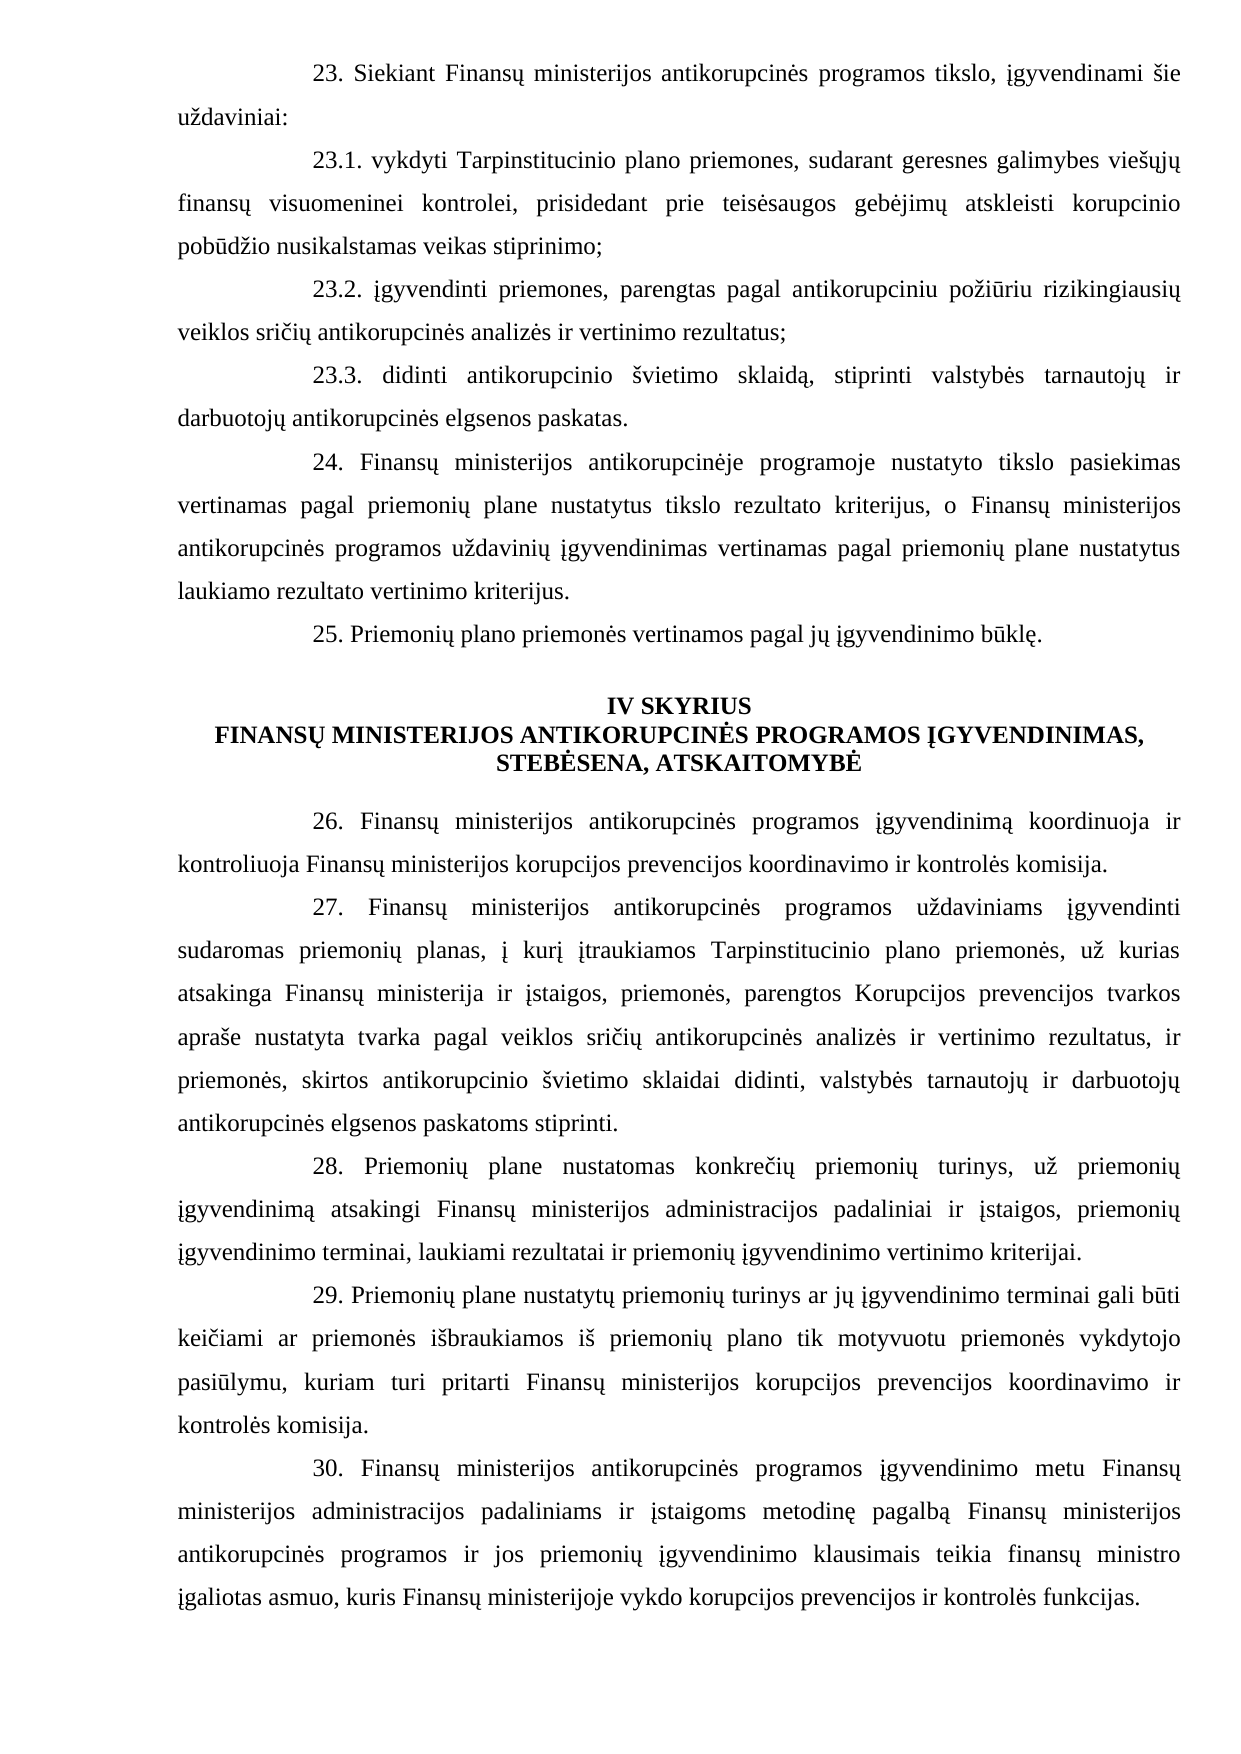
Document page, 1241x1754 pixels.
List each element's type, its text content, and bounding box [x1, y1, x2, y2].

text 23.2. įgyvendinti priemones, parengtas pagal antikorupciniu požiūriu rizikingiausių veiklos sričių antikorupcinės analizės ir vertinimo rezultatus; [177, 274, 1181, 346]
text 27. Finansų ministerijos antikorupcinės programos uždaviniams įgyvendinti sudaromas priemonių planas, į kurį įtraukiamos Tarpinstitucinio plano priemonės, už kurias atsakinga Finansų ministerija ir įstaigos, priemonės, parengtos Korupcijos prevencijos tvarkos apraše nustatyta tvarka pagal veiklos sričių antikorupcinės analizės ir vertinimo rezultatus, ir priemonės, skirtos antikorupcinio švietimo sklaidai didinti, valstybės tarnautojų ir darbuotojų antikorupcinės elgsenos paskatoms stiprinti. [177, 892, 1181, 1137]
text 28. Priemonių plane nustatomas konkrečių priemonių turinys, už priemonių įgyvendinimą atsakingi Finansų ministerijos administracijos padaliniai ir įstaigos, priemonių įgyvendinimo terminai, laukiami rezultatai ir priemonių įgyvendinimo vertinimo kriterijai. [177, 1151, 1181, 1266]
text 23.1. vykdyti Tarpinstitucinio plano priemones, sudarant geresnes galimybes viešųjų finansų visuomeninei kontrolei, prisidedant prie teisėsaugos gebėjimų atskleisti korupcinio pobūdžio nusikalstamas veikas stiprinimo; [177, 145, 1181, 260]
text 26. Finansų ministerijos antikorupcinės programos įgyvendinimą koordinuoja ir kontroliuoja Finansų ministerijos korupcijos prevencijos koordinavimo ir kontrolės komisija. [177, 806, 1181, 878]
text 29. Priemonių plane nustatytų priemonių turinys ar jų įgyvendinimo terminai gali būti keičiami ar priemonės išbraukiamos iš priemonių plano tik motyvuotu priemonės vykdytojo pasiūlymu, kuriam turi pritarti Finansų ministerijos korupcijos prevencijos koordinavimo ir kontrolės komisija. [177, 1280, 1181, 1438]
text IV SKYRIUS [177, 691, 1181, 720]
text 23.3. didinti antikorupcinio švietimo sklaidą, stiprinti valstybės tarnautojų ir darbuotojų antikorupcinės elgsenos paskatas. [177, 360, 1181, 432]
text 25. Priemonių plano priemonės vertinamos pagal jų įgyvendinimo būklę. [177, 619, 1181, 648]
text 30. Finansų ministerijos antikorupcinės programos įgyvendinimo metu Finansų ministerijos administracijos padaliniams ir įstaigoms metodinę pagalbą Finansų ministerijos antikorupcinės programos ir jos priemonių įgyvendinimo klausimais teikia finansų ministro įgaliotas asmuo, kuris Finansų ministerijoje vykdo korupcijos prevencijos ir kontrolės funkcijas. [177, 1453, 1181, 1611]
text 23. Siekiant Finansų ministerijos antikorupcinės programos tikslo, įgyvendinami šie uždaviniai: [177, 58, 1181, 130]
text FINANSŲ MINISTERIJOS ANTIKORUPCINĖS PROGRAMOS ĮGYVENDINIMAS, STEBĖSENA, ATSKAITOMYBĖ [177, 720, 1181, 777]
text 24. Finansų ministerijos antikorupcinėje programoje nustatyto tikslo pasiekimas vertinamas pagal priemonių plane nustatytus tikslo rezultato kriterijus, o Finansų ministerijos antikorupcinės programos uždavinių įgyvendinimas vertinamas pagal priemonių plane nustatytus laukiamo rezultato vertinimo kriterijus. [177, 447, 1181, 605]
